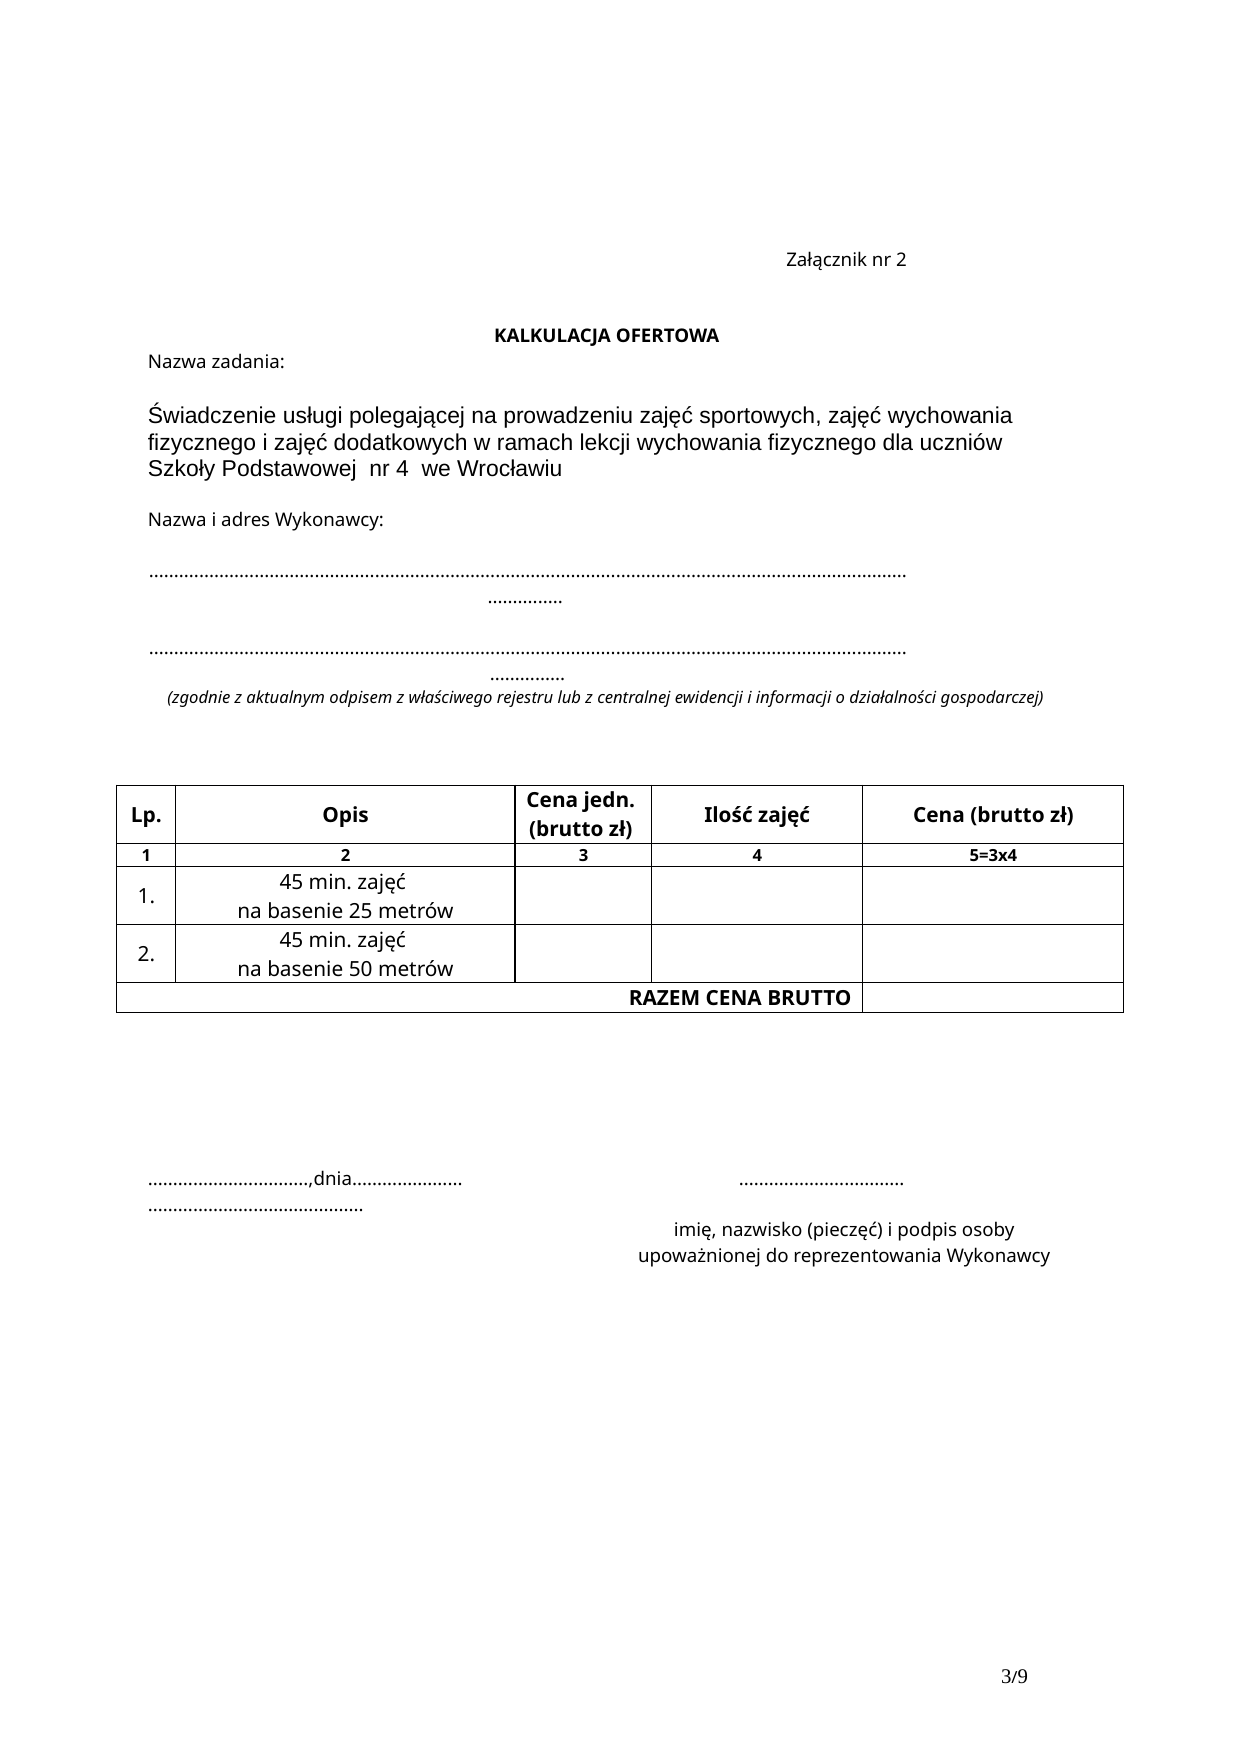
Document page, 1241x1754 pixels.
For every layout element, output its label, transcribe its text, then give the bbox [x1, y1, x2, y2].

table_cell [516, 925, 651, 982]
text Nazwa i adres Wykonawcy: [148, 507, 1065, 532]
table_cell [516, 867, 651, 924]
table_header Cena (brutto zł) [863, 786, 1123, 842]
text KALKULACJA OFERTOWA [148, 323, 1065, 348]
text imię, nazwisko (pieczęć) i podpis osoby [148, 1217, 1065, 1242]
text ...................................................................................................................................................................... [148, 634, 907, 685]
text Nazwa zadania: [148, 348, 1065, 374]
table_header Cena jedn. (brutto zł) [516, 786, 651, 842]
table_cell 3 [516, 844, 651, 866]
table_header Opis [176, 786, 514, 842]
table_cell [652, 867, 862, 924]
table_cell 2. [117, 925, 175, 982]
table_cell [652, 925, 862, 982]
text Załącznik nr 2 [148, 246, 907, 272]
table_cell 45 min. zajęć na basenie 25 metrów [176, 867, 514, 924]
text upoważnionej do reprezentowania Wykonawcy [148, 1242, 1065, 1268]
table_header Lp. [117, 786, 175, 842]
table_cell 1 [117, 844, 175, 866]
table_cell 5=3x4 [863, 844, 1123, 866]
table_cell 45 min. zajęć na basenie 50 metrów [176, 925, 514, 982]
text Świadczenie usługi polegającej na prowadzeniu zajęć sportowych, zajęć wychowania fizycznego i zajęć dodatkowych w ramach lekcji wychowania fizycznego dla uczniów Szkoły Podstawowej nr 4 we Wrocławiu [148, 402, 1070, 481]
table_cell [863, 925, 1123, 982]
table_header Ilość zajęć [652, 786, 862, 842]
text ...................................................................................................................................................................... [148, 558, 907, 609]
text ................................,dnia...................... ............................................................................ [148, 1166, 907, 1217]
text (zgodnie z aktualnym odpisem z właściwego rejestru lub z centralnej ewidencji i informacji o działalności gospodarczej) [148, 685, 1065, 708]
table_cell 1. [117, 867, 175, 924]
table_cell 4 [652, 844, 862, 866]
table_cell [863, 983, 1123, 1012]
table_cell 2 [176, 844, 514, 866]
table_cell RAZEM CENA BRUTTO [117, 983, 862, 1012]
table_cell [863, 867, 1123, 924]
